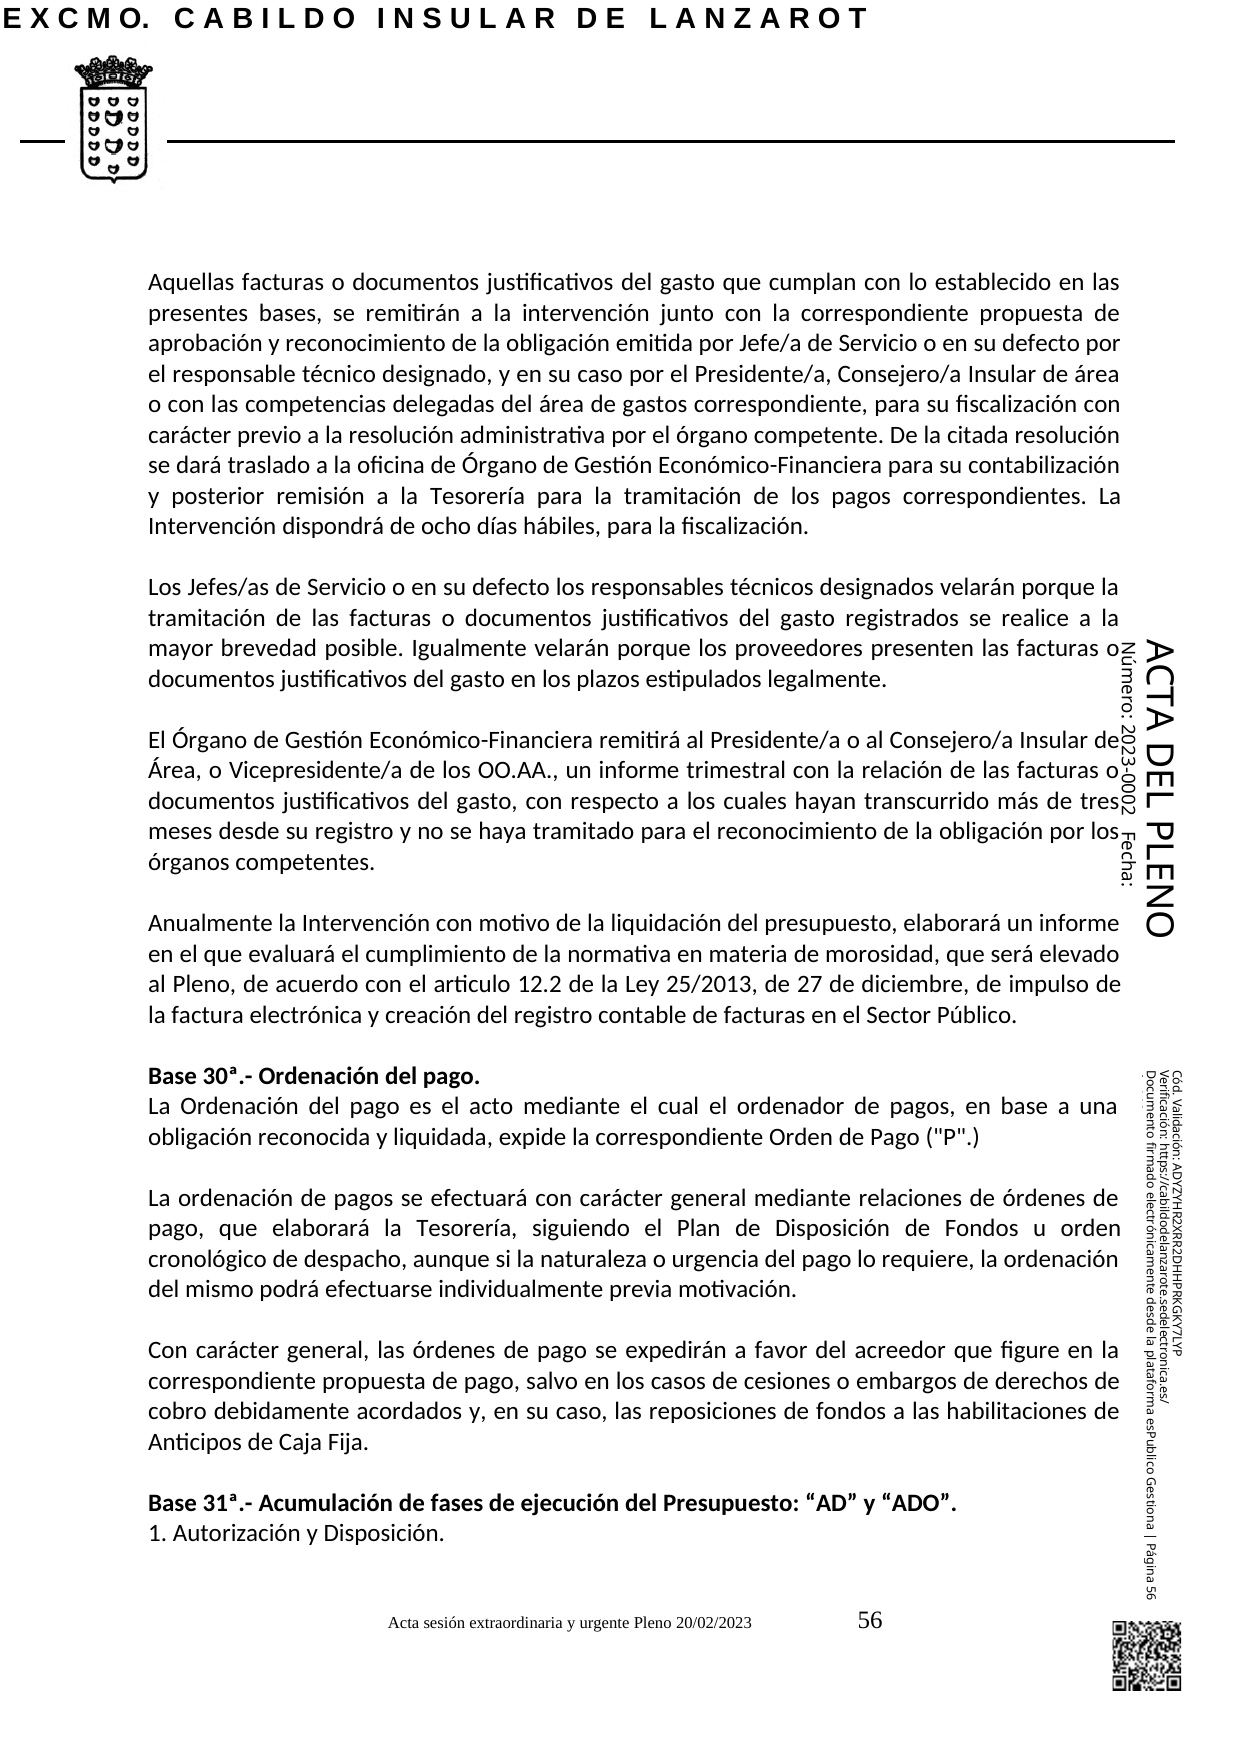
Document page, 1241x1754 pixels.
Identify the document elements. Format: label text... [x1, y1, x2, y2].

text Número: 2023-0002 Fecha: 20/06/2023 [1117, 641, 1140, 984]
subtitle Base 31ª.- Acumulación de fases de ejecución del Presupuesto: “AD” y “ADO”. [148, 1487, 1143, 1518]
text Los Jefes/as de Servicio o en su defecto los responsables técnicos designados velarán porque la tramitación de las facturas o documentos justificativos del gasto registrados se realice a la mayor brevedad posible. Igualmente velarán porque los proveedores presenten las facturas o documentos justificativos del gasto en los plazos estipulados legalmente. [148, 571, 1121, 693]
text Aquellas facturas o documentos justificativos del gasto que cumplan con lo establecido en las presentes bases, se remitirán a la intervención junto con la correspondiente propuesta de aprobación y reconocimiento de la obligación emitida por Jefe/a de Servicio o en su defecto por el responsable técnico designado, y en su caso por el Presidente/a, Consejero/a Insular de área o con las competencias delegadas del área de gastos correspondiente, para su fiscalización con carácter previo a la resolución administrativa por el órgano competente. De la citada resolución se dará traslado a la oficina de Órgano de Gestión Económico-Financiera para su contabilización y posterior remisión a la Tesorería para la tramitación de los pagos correspondientes. La Intervención dispondrá de ocho días hábiles, para la fiscalización. [148, 266, 1122, 541]
picture [1112, 1621, 1182, 1691]
text Acta sesión extraordinaria y urgente Pleno 20/02/2023 56 [388, 1605, 1192, 1634]
text Verificación: https://cabildodelanzarote.sedelectronica.es/ [1158, 1070, 1171, 1611]
list Autorización y Disposición. [148, 1518, 1143, 1548]
text Anualmente la Intervención con motivo de la liquidación del presupuesto, elaborará un informe en el que evaluará el cumplimiento de la normativa en materia de morosidad, que será elevado al Pleno, de acuerdo con el articulo 12.2 de la Ley 25/2013, de 27 de diciembre, de impulso de la factura electrónica y creación del registro contable de facturas en el Sector Público. [148, 907, 1122, 1029]
text Cód. Validación: ADYZYHR2XRR2DHHPRKGKY7LYP [1171, 1070, 1184, 1611]
text La ordenación de pagos se efectuará con carácter general mediante relaciones de órdenes de pago, que elaborará la Tesorería, siguiendo el Plan de Disposición de Fondos u orden cronológico de despacho, aunque si la naturaleza o urgencia del pago lo requiere, la ordenación del mismo podrá efectuarse individualmente previa motivación. [148, 1182, 1121, 1304]
picture [65, 39, 167, 193]
text Con carácter general, las órdenes de pago se expedirán a favor del acreedor que figure en la correspondiente propuesta de pago, salvo en los casos de cesiones o embargos de derechos de cobro debidamente acordados y, en su caso, las reposiciones de fondos a las habilitaciones de Anticipos de Caja Fija. [148, 1334, 1121, 1457]
text La Ordenación del pago es el acto mediante el cual el ordenador de pagos, en base a una obligación reconocida y liquidada, expide la correspondiente Orden de Pago ("P".) [148, 1090, 1120, 1151]
subtitle Base 30ª.- Ordenación del pago. [148, 1060, 1192, 1090]
text Documento firmado electrónicamente desde la plataforma esPublico Gestiona | Página 56 de 144 [1143, 1070, 1158, 1611]
text ACTA DEL PLENO [1140, 639, 1183, 984]
text El Órgano de Gestión Económico-Financiera remitirá al Presidente/a o al Consejero/a Insular de Área, o Vicepresidente/a de los OO.AA., un informe trimestral con la relación de las facturas o documentos justificativos del gasto, con respecto a los cuales hayan transcurrido más de tres meses desde su registro y no se haya tramitado para el reconocimiento de la obligación por los órganos competentes. [148, 724, 1121, 877]
